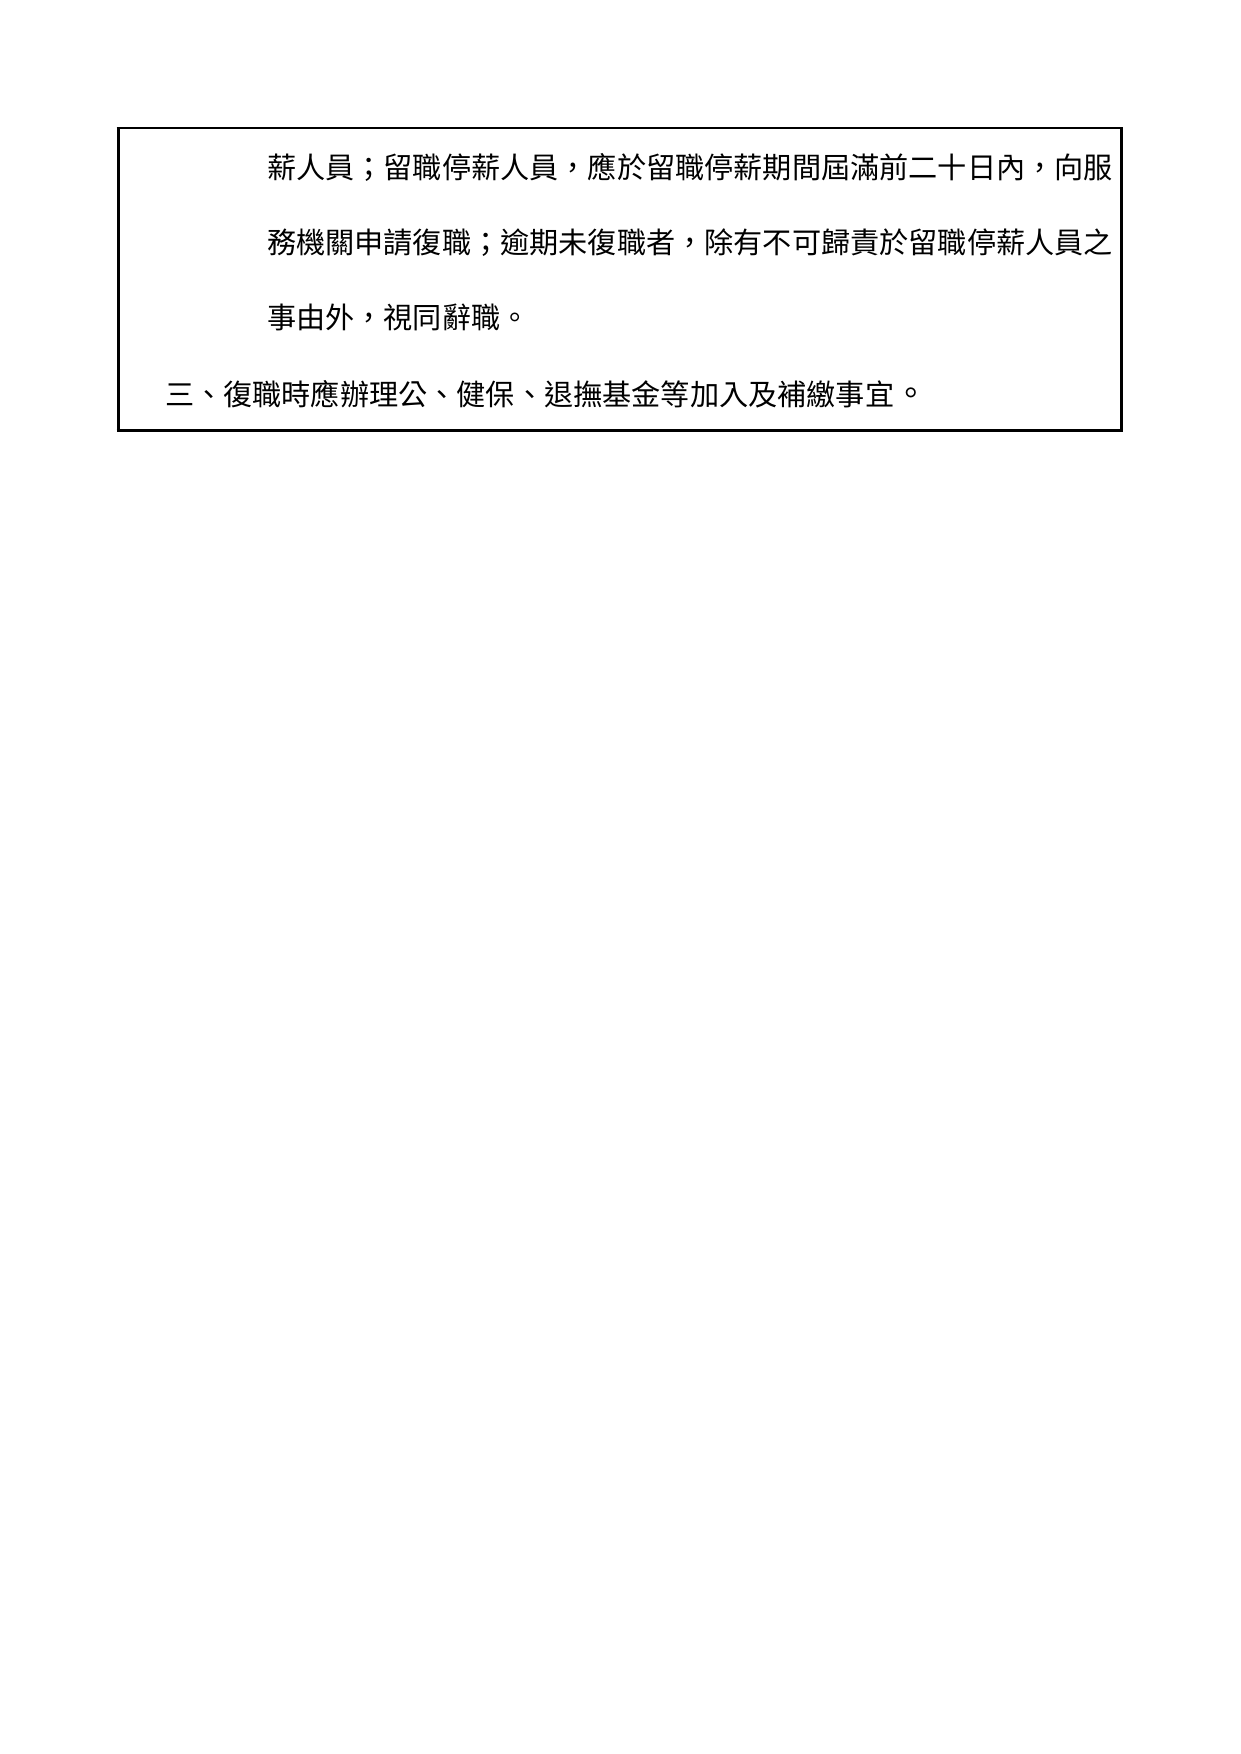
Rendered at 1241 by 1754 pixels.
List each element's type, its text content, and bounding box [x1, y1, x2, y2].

table_cell 薪人員；留職停薪人員，應於留職停薪期間屆滿前二十日內，向服務機關申請復職；逾期未復職者，除有不可歸責於留職停薪人員之事由外，視同辭職。 三、復職時應辦理公、健保、退撫基金等加入及補繳事宜。 [120, 129, 1120, 428]
